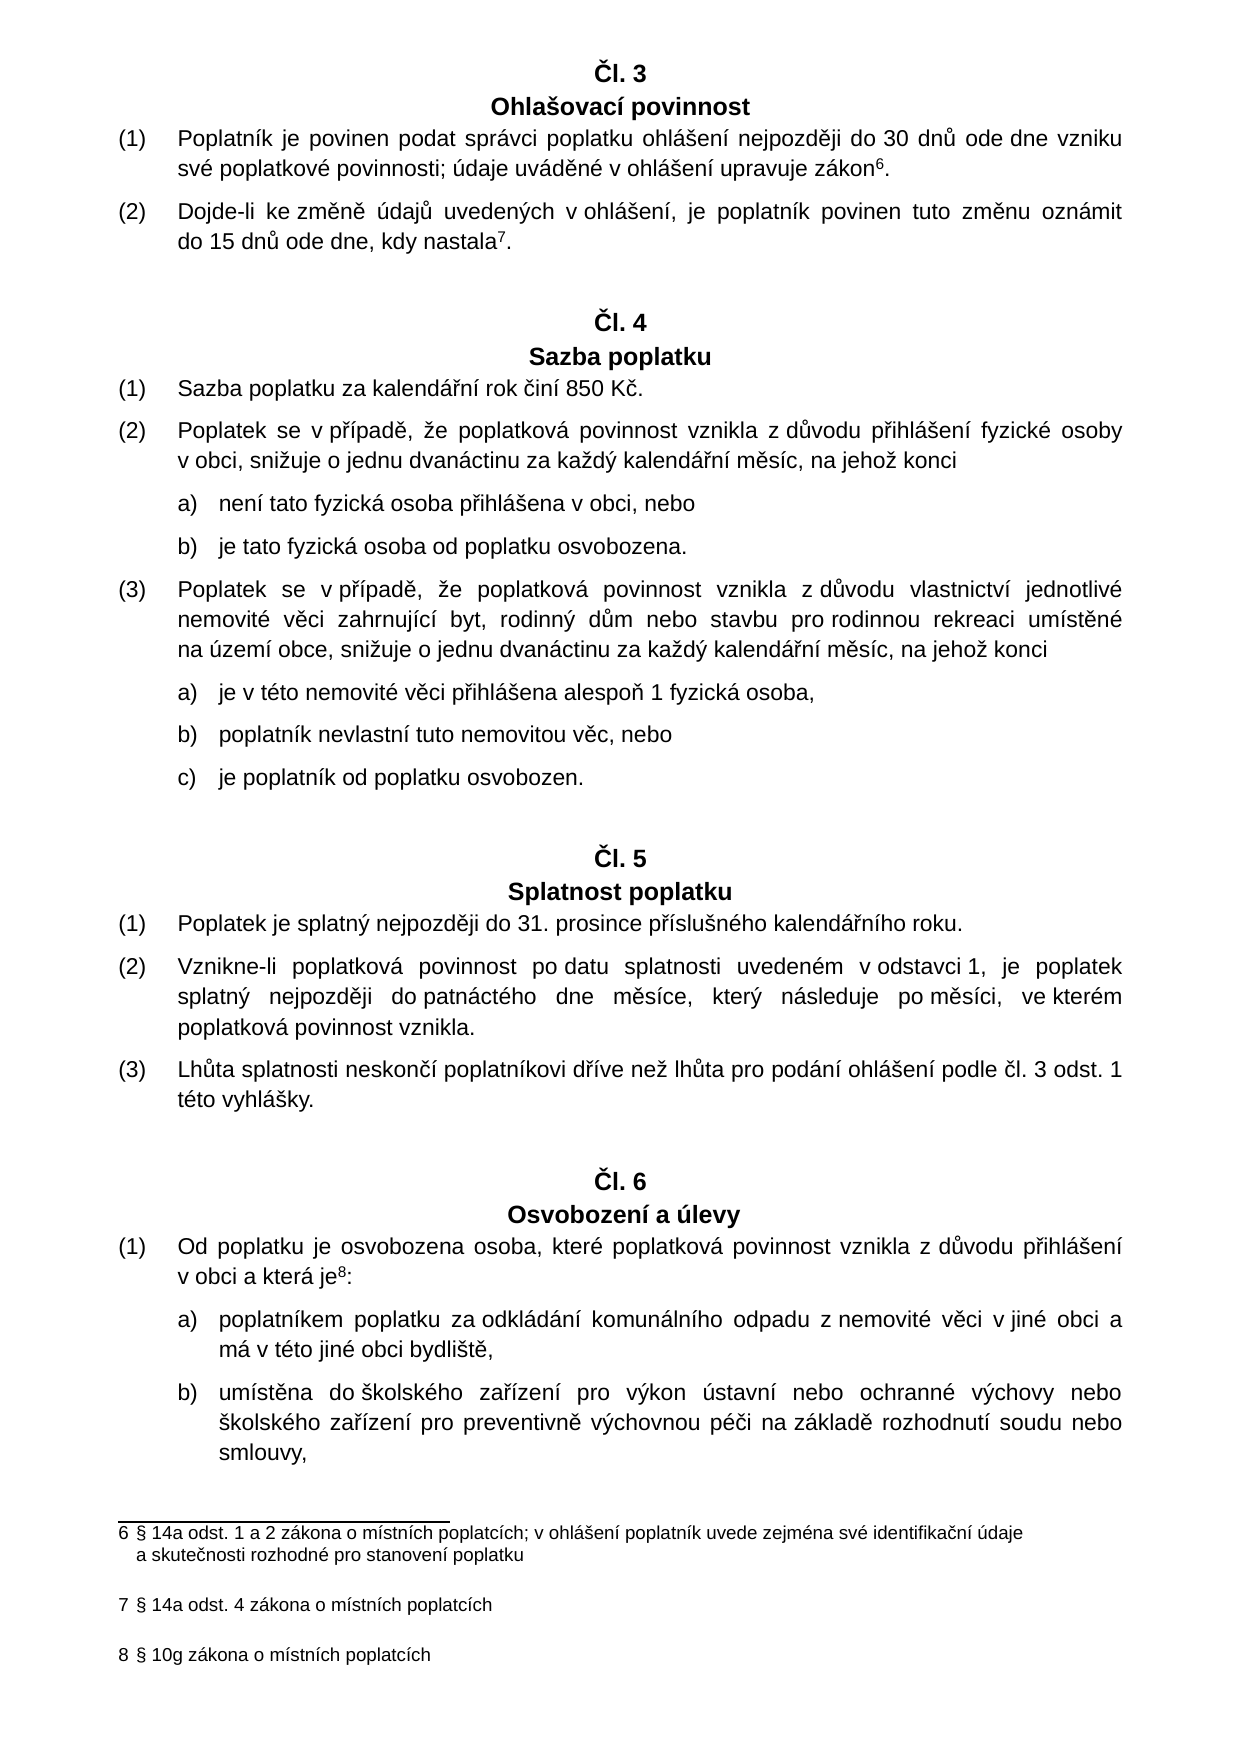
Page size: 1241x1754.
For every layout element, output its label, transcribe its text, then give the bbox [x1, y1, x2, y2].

subtitle Čl. 5 Splatnost poplatku [118, 844, 1122, 906]
subtitle Čl. 4 Sazba poplatku [118, 308, 1122, 370]
list § 14a odst. 4 zákona o místních poplatcích [118, 1594, 1122, 1615]
list umístěna do školského zařízení pro výkon ústavní nebo ochranné výchovy nebo školského zařízení pro preventivně výchovnou péči na základě rozhodnutí soudu nebo smlouvy, [177, 1378, 1122, 1465]
subtitle Čl. 6 Osvobození a úlevy [118, 1167, 1122, 1228]
list je tato fyzická osoba od poplatku osvobozena. [177, 533, 1122, 559]
list poplatník nevlastní tuto nemovitou věc, nebo [177, 721, 1122, 748]
list Sazba poplatku za kalendářní rok činí 850 Kč. [118, 374, 1122, 401]
list Dojde-li ke změně údajů uvedených v ohlášení, je poplatník povinen tuto změnu oznámit do 15 dnů ode dne, kdy nastala. [118, 198, 1122, 254]
list Od poplatku je osvobozena osoba, které poplatková povinnost vznikla z důvodu přihlášení v obci a která je: [118, 1233, 1122, 1289]
list Poplatek se v případě, že poplatková povinnost vznikla z důvodu přihlášení fyzické osoby v obci, snižuje o jednu dvanáctinu za každý kalendářní měsíc, na jehož konci [118, 417, 1122, 474]
list § 14a odst. 1 a 2 zákona o místních poplatcích; v ohlášení poplatník uvede zejména své identifikační údaje a skutečnosti rozhodné pro stanovení poplatku [118, 1522, 1122, 1565]
list Poplatník je povinen podat správci poplatku ohlášení nejpozději do 30 dnů ode dne vzniku své poplatkové povinnosti; údaje uváděné v ohlášení upravuje zákon. [118, 125, 1122, 182]
list Lhůta splatnosti neskončí poplatníkovi dříve než lhůta pro podání ohlášení podle čl. 3 odst. 1 této vyhlášky. [118, 1056, 1122, 1113]
subtitle Čl. 3 Ohlašovací povinnost [118, 59, 1122, 121]
list není tato fyzická osoba přihlášena v obci, nebo [177, 490, 1122, 516]
list Poplatek se v případě, že poplatková povinnost vznikla z důvodu vlastnictví jednotlivé nemovité věci zahrnující byt, rodinný dům nebo stavbu pro rodinnou rekreaci umístěné na území obce, snižuje o jednu dvanáctinu za každý kalendářní měsíc, na jehož konci [118, 576, 1122, 662]
list je poplatník od poplatku osvobozen. [177, 764, 1122, 790]
list poplatníkem poplatku za odkládání komunálního odpadu z nemovité věci v jiné obci a má v této jiné obci bydliště, [177, 1306, 1122, 1362]
list § 10g zákona o místních poplatcích [118, 1644, 1122, 1666]
list Vznikne-li poplatková povinnost po datu splatnosti uvedeném v odstavci 1, je poplatek splatný nejpozději do patnáctého dne měsíce, který následuje po měsíci, ve kterém poplatková povinnost vznikla. [118, 953, 1122, 1040]
list Poplatek je splatný nejpozději do 31. prosince příslušného kalendářního roku. [118, 910, 1122, 937]
list je v této nemovité věci přihlášena alespoň 1 fyzická osoba, [177, 679, 1122, 705]
